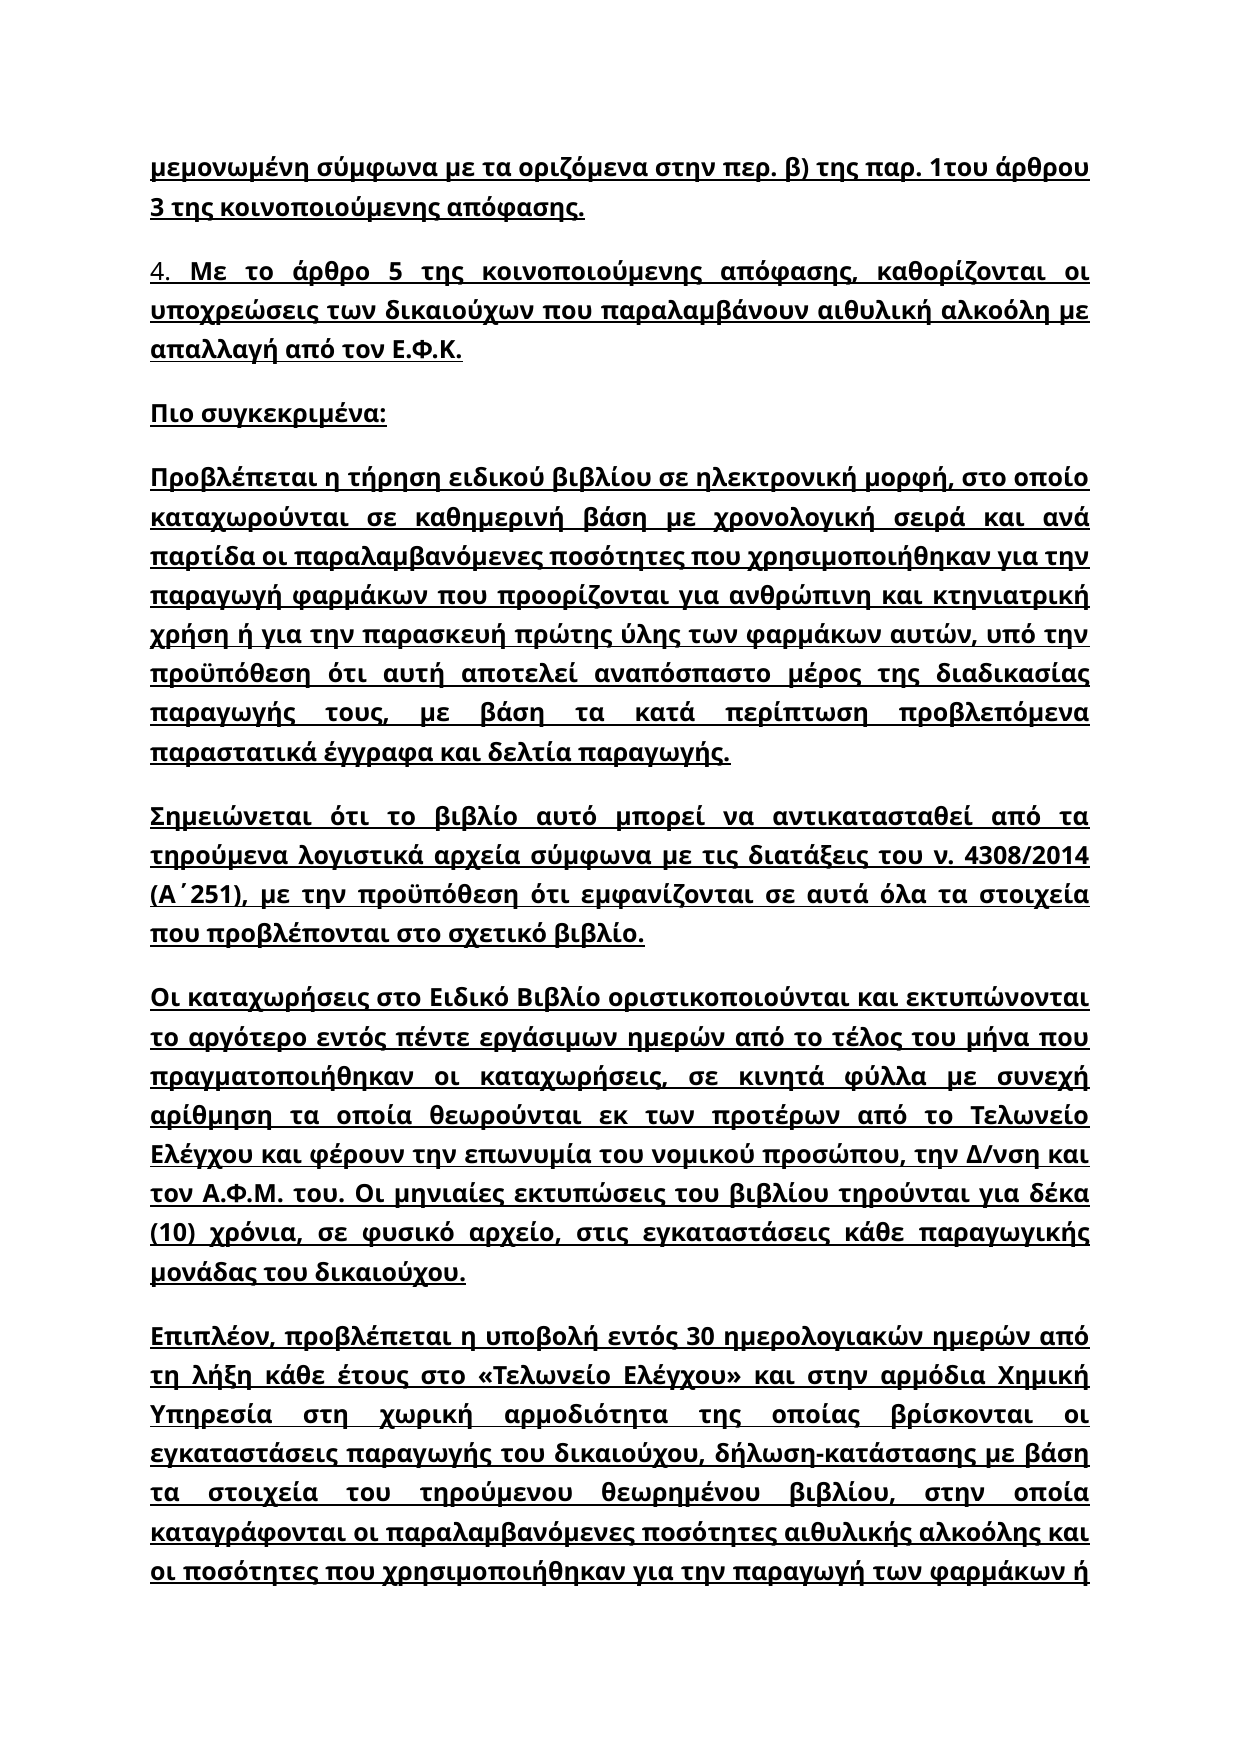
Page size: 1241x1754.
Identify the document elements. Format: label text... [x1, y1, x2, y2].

text οι ποσότητες που χρησιμοποιήθηκαν για την παραγωγή των φαρμάκων ή [150, 1545, 1090, 1582]
text τα στοιχεία του τηρούμενου θεωρημένου βιβλίου, στην οποία [150, 1467, 1090, 1504]
text παραγωγή φαρμάκων που προορίζονται για ανθρώπινη και κτηνιατρική [150, 569, 1090, 606]
text Υπηρεσία στη χωρική αρμοδιότητα της οποίας βρίσκονται οι [150, 1388, 1090, 1426]
text αρίθμηση τα οποία θεωρούνται εκ των προτέρων από το Τελωνείο [150, 1089, 1090, 1126]
text Οι καταχωρήσεις στο Ειδικό Βιβλίο οριστικοποιούνται και εκτυπώνονται [150, 980, 1090, 1009]
text πραγματοποιήθηκαν οι καταχωρήσεις, σε κινητά φύλλα με συνεχή [150, 1050, 1090, 1087]
text χρήση ή για την παρασκευή πρώτης ύλης των φαρμάκων αυτών, υπό την [150, 608, 1090, 646]
text Επιπλέον, προβλέπεται η υποβολή εντός 30 ημερολογιακών ημερών από [150, 1318, 1090, 1347]
text προϋπόθεση ότι αυτή αποτελεί αναπόσπαστο μέρος της διαδικασίας [150, 647, 1090, 685]
text τηρούμενα λογιστικά αρχεία σύμφωνα με τις διατάξεις του ν. 4308/2014 [150, 829, 1090, 866]
text καταχωρούνται σε καθημερινή βάση με χρονολογική σειρά και ανά [150, 491, 1090, 528]
text (Α΄251), με την προϋπόθεση ότι εμφανίζονται σε αυτά όλα τα στοιχεία [150, 868, 1090, 906]
text υποχρεώσεις των δικαιούχων που παραλαμβάνουν αιθυλική αλκοόλη με [150, 284, 1090, 321]
text το αργότερο εντός πέντε εργάσιμων ημερών από το τέλος του μήνα που [150, 1011, 1090, 1048]
text 4. Με το άρθρο 5 της κοινοποιούμενης απόφασης, καθορίζονται οι [150, 253, 1090, 282]
text παραστατικά έγγραφα και δελτία παραγωγής. [150, 726, 1090, 768]
text μεμονωμένη σύμφωνα με τα οριζόμενα στην περ. β) της παρ. 1του άρθρου [150, 150, 1090, 179]
text εγκαταστάσεις παραγωγής του δικαιούχου, δήλωση-κατάστασης με βάση [150, 1427, 1090, 1465]
text απαλλαγή από τον Ε.Φ.Κ. [150, 323, 1090, 366]
text Ελέγχου και φέρουν την επωνυμία του νομικού προσώπου, την Δ/νση και [150, 1128, 1090, 1166]
text (10) χρόνια, σε φυσικό αρχείο, στις εγκαταστάσεις κάθε παραγωγικής [150, 1207, 1090, 1244]
text Πιο συγκεκριμένα: [150, 396, 1090, 430]
text μονάδας του δικαιούχου. [150, 1246, 1090, 1288]
text παρτίδα οι παραλαμβανόμενες ποσότητες που χρησιμοποιήθηκαν για την [150, 530, 1090, 567]
text παραγωγής τους, με βάση τα κατά περίπτωση προβλεπόμενα [150, 687, 1090, 724]
text Προβλέπεται η τήρηση ειδικού βιβλίου σε ηλεκτρονική μορφή, στο οποίο [150, 460, 1090, 489]
text τον Α.Φ.Μ. του. Οι μηνιαίες εκτυπώσεις του βιβλίου τηρούνται για δέκα [150, 1167, 1090, 1205]
text που προβλέπονται στο σχετικό βιβλίο. [150, 907, 1090, 950]
text 3 της κοινοποιούμενης απόφασης. [150, 181, 1090, 223]
text καταγράφονται οι παραλαμβανόμενες ποσότητες αιθυλικής αλκοόλης και [150, 1506, 1090, 1543]
text τη λήξη κάθε έτους στο «Τελωνείο Ελέγχου» και στην αρμόδια Χημική [150, 1349, 1090, 1386]
text Σημειώνεται ότι το βιβλίο αυτό μπορεί να αντικατασταθεί από τα [150, 798, 1090, 827]
